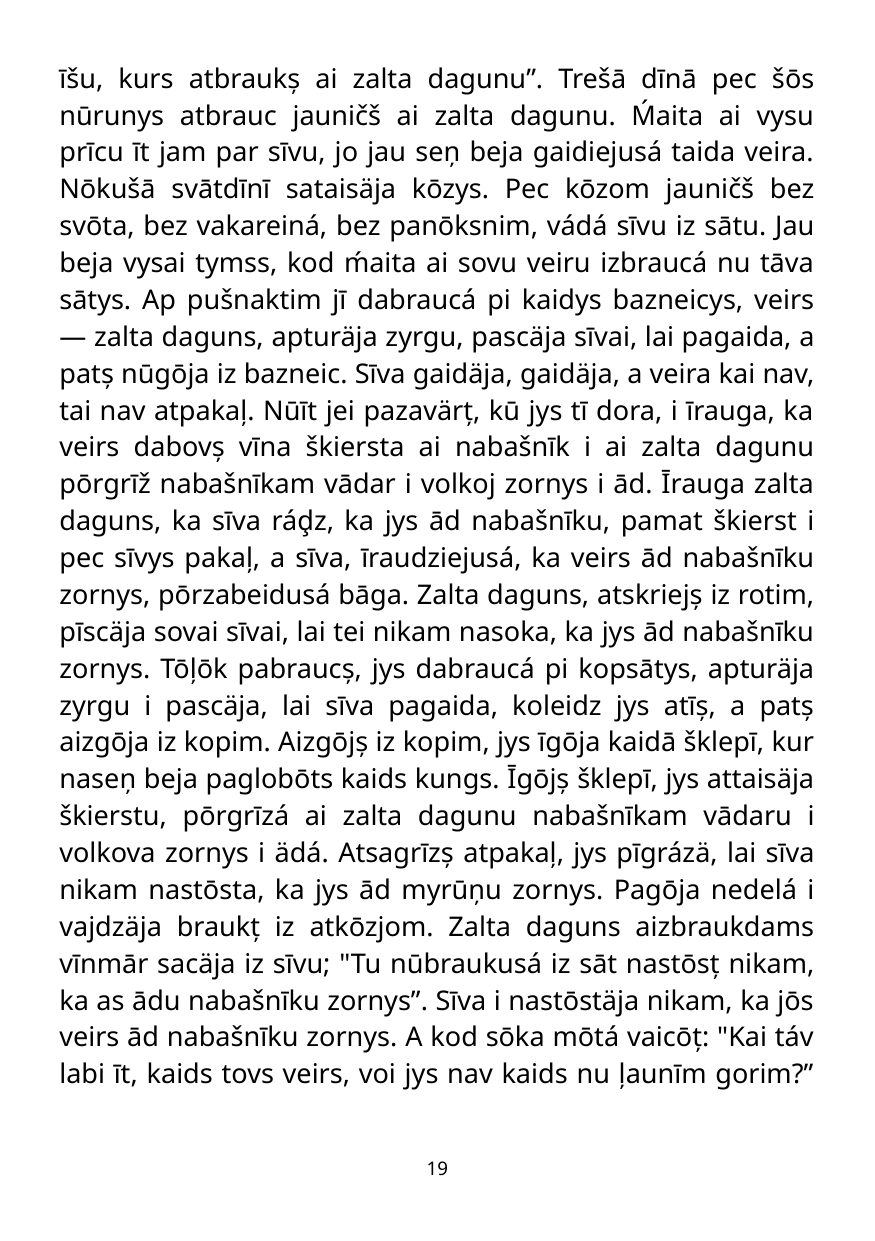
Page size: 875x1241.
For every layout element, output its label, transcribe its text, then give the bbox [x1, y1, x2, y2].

text īšu, kurs atbraukș ai zalta dagunu”. Trešā dīnā pec šōs nūrunys atbrauc jauničš ai zalta dagunu. Ḿaita ai vysu prīcu īt jam par sīvu, jo jau seņ beja gaidiejusá taida veira. Nōkušā svātdīnī sataisäja kōzys. Pec kōzom jauničš bez svōta, bez vakareiná, bez panōksnim, vádá sīvu iz sātu. Jau beja vysai tymss, kod ḿaita ai sovu veiru izbraucá nu tāva sātys. Ap pušnaktim jī dabraucá pi kaidys bazneicys, veirs — zalta daguns, apturäja zyrgu, pascäja sīvai, lai pagaida, a patș nūgōja iz bazneic. Sīva gaidäja, gaidäja, a veira kai nav, tai nav atpakaļ. Nūīt jei pazavärț, kū jys tī dora, i īrauga, ka veirs dabovș vīna škiersta ai nabašnīk i ai zalta dagunu pōrgrīž nabašnīkam vādar i volkoj zornys i ād. Īrauga zalta daguns, ka sīva ráḑz, ka jys ād nabašnīku, pamat škierst i pec sīvys pakaļ, a sīva, īraudziejusá, ka veirs ād nabašnīku zornys, pōrzabeidusá bāga. Zalta daguns, atskriejș iz rotim, pīscäja sovai sīvai, lai tei nikam nasoka, ka jys ād nabašnīku zornys. Tōļōk pabraucș, jys dabraucá pi kopsātys, apturäja zyrgu i pascäja, lai sīva pagaida, koleidz jys atīș, a patș aizgōja iz kopim. Aizgōjș iz kopim, jys īgōja kaidā šklepī, kur naseņ beja paglobōts kaids kungs. Īgōjș šklepī, jys attaisäja škierstu, pōrgrīzá ai zalta dagunu nabašnīkam vādaru i volkova zornys i ädá. Atsagrīzș atpakaļ, jys pīgrázä, lai sīva nikam nastōsta, ka jys ād myrūņu zornys. Pagōja nedelá i vajdzäja braukț iz atkōzjom. Zalta daguns aizbraukdams vīnmār sacäja iz sīvu; "Tu nūbraukusá iz sāt nastōsț nikam, ka as ādu nabašnīku zornys”. Sīva i nastōstäja nikam, ka jōs veirs ād nabašnīku zornys. A kod sōka mōtá vaicōț: "Kai táv labi īt, kaids tovs veirs, voi jys nav kaids nu ļaunīm gorim?” [59, 59, 815, 1092]
